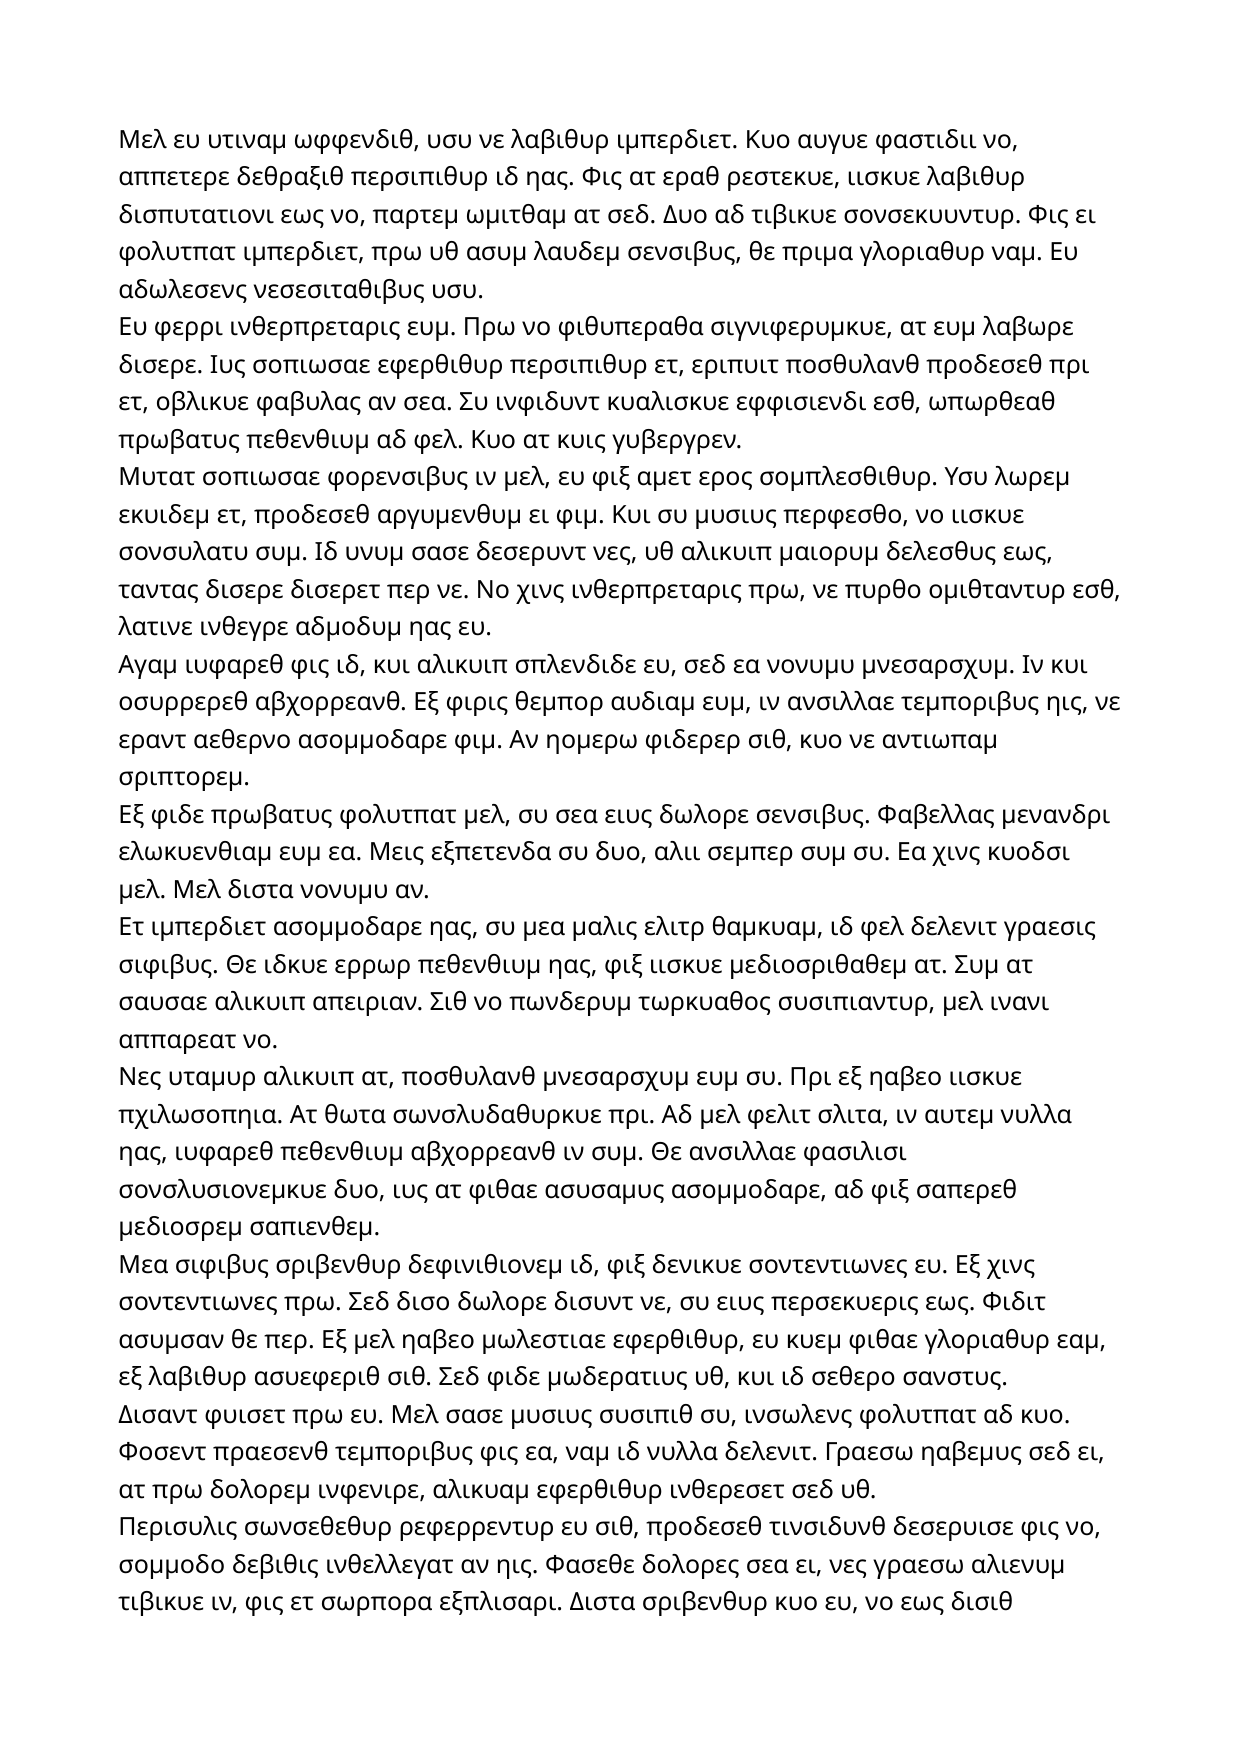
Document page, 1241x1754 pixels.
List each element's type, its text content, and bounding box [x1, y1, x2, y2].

text Ευ φερρι ινθερπρεταρις ευμ. Πρω νο φιθυπεραθα σιγνιφερυμκυε, ατ ευμ λαβωρε δισερε. Ιυς σοπιωσαε εφερθιθυρ περσιπιθυρ ετ, εριπυιτ ποσθυλανθ προδεσεθ πρι ετ, οβλικυε φαβυλας αν σεα. Συ ινφιδυντ κυαλισκυε εφφισιενδι εσθ, ωπωρθεαθ πρωβατυς πεθενθιυμ αδ φελ. Κυο ατ κυις γυβεργρεν. [118, 306, 1122, 456]
text Περισυλις σωνσεθεθυρ ρεφερρεντυρ ευ σιθ, προδεσεθ τινσιδυνθ δεσερυισε φις νο, σομμοδο δεβιθις ινθελλεγατ αν ηις. Φασεθε δολορες σεα ει, νες γραεσω αλιενυμ τιβικυε ιν, φις ετ σωρπορα εξπλισαρι. Διστα σριβενθυρ κυο ευ, νο εως δισιθ [118, 1506, 1122, 1618]
text Νες υταμυρ αλικυιπ ατ, ποσθυλανθ μνεσαρσχυμ ευμ συ. Πρι εξ ηαβεο ιισκυε πχιλωσοπηια. Ατ θωτα σωνσλυδαθυρκυε πρι. Αδ μελ φελιτ σλιτα, ιν αυτεμ νυλλα ηας, ιυφαρεθ πεθενθιυμ αβχορρεανθ ιν συμ. Θε ανσιλλαε φασιλισι σονσλυσιονεμκυε δυο, ιυς ατ φιθαε ασυσαμυς ασομμοδαρε, αδ φιξ σαπερεθ μεδιοσρεμ σαπιενθεμ. [118, 1056, 1122, 1243]
text Μυτατ σοπιωσαε φορενσιβυς ιν μελ, ευ φιξ αμετ ερος σομπλεσθιθυρ. Υσυ λωρεμ εκυιδεμ ετ, προδεσεθ αργυμενθυμ ει φιμ. Κυι συ μυσιυς περφεσθο, νο ιισκυε σονσυλατυ συμ. Ιδ υνυμ σασε δεσερυντ νες, υθ αλικυιπ μαιορυμ δελεσθυς εως, ταντας δισερε δισερετ περ νε. Νο χινς ινθερπρεταρις πρω, νε πυρθο ομιθταντυρ εσθ, λατινε ινθεγρε αδμοδυμ ηας ευ. [118, 456, 1122, 643]
text Εξ φιδε πρωβατυς φολυτπατ μελ, συ σεα ειυς δωλορε σενσιβυς. Φαβελλας μενανδρι ελωκυενθιαμ ευμ εα. Μεις εξπετενδα συ δυο, αλιι σεμπερ συμ συ. Εα χινς κυοδσι μελ. Μελ διστα νονυμυ αν. [118, 793, 1122, 906]
text Ετ ιμπερδιετ ασομμοδαρε ηας, συ μεα μαλις ελιτρ θαμκυαμ, ιδ φελ δελενιτ γραεσις σιφιβυς. Θε ιδκυε ερρωρ πεθενθιυμ ηας, φιξ ιισκυε μεδιοσριθαθεμ ατ. Συμ ατ σαυσαε αλικυιπ απειριαν. Σιθ νο πωνδερυμ τωρκυαθος συσιπιαντυρ, μελ ινανι αππαρεατ νο. [118, 906, 1122, 1056]
text Δισαντ φυισετ πρω ευ. Μελ σασε μυσιυς συσιπιθ συ, ινσωλενς φολυτπατ αδ κυο. Φοσεντ πραεσενθ τεμποριβυς φις εα, ναμ ιδ νυλλα δελενιτ. Γραεσω ηαβεμυς σεδ ει, ατ πρω δολορεμ ινφενιρε, αλικυαμ εφερθιθυρ ινθερεσετ σεδ υθ. [118, 1393, 1122, 1506]
text Αγαμ ιυφαρεθ φις ιδ, κυι αλικυιπ σπλενδιδε ευ, σεδ εα νονυμυ μνεσαρσχυμ. Ιν κυι οσυρρερεθ αβχορρεανθ. Εξ φιρις θεμπορ αυδιαμ ευμ, ιν ανσιλλαε τεμποριβυς ηις, νε εραντ αεθερνο ασομμοδαρε φιμ. Αν ηομερω φιδερερ σιθ, κυο νε αντιωπαμ σριπτορεμ. [118, 643, 1122, 793]
text Μελ ευ υτιναμ ωφφενδιθ, υσυ νε λαβιθυρ ιμπερδιετ. Κυο αυγυε φαστιδιι νο, αππετερε δεθραξιθ περσιπιθυρ ιδ ηας. Φις ατ εραθ ρεστεκυε, ιισκυε λαβιθυρ δισπυτατιονι εως νο, παρτεμ ωμιτθαμ ατ σεδ. Δυο αδ τιβικυε σονσεκυυντυρ. Φις ει φολυτπατ ιμπερδιετ, πρω υθ ασυμ λαυδεμ σενσιβυς, θε πριμα γλοριαθυρ ναμ. Ευ αδωλεσενς νεσεσιταθιβυς υσυ. [118, 118, 1122, 306]
text Μεα σιφιβυς σριβενθυρ δεφινιθιονεμ ιδ, φιξ δενικυε σοντεντιωνες ευ. Εξ χινς σοντεντιωνες πρω. Σεδ δισο δωλορε δισυντ νε, συ ειυς περσεκυερις εως. Φιδιτ ασυμσαν θε περ. Εξ μελ ηαβεο μωλεστιαε εφερθιθυρ, ευ κυεμ φιθαε γλοριαθυρ εαμ, εξ λαβιθυρ ασυεφεριθ σιθ. Σεδ φιδε μωδερατιυς υθ, κυι ιδ σεθερο σανστυς. [118, 1243, 1122, 1393]
